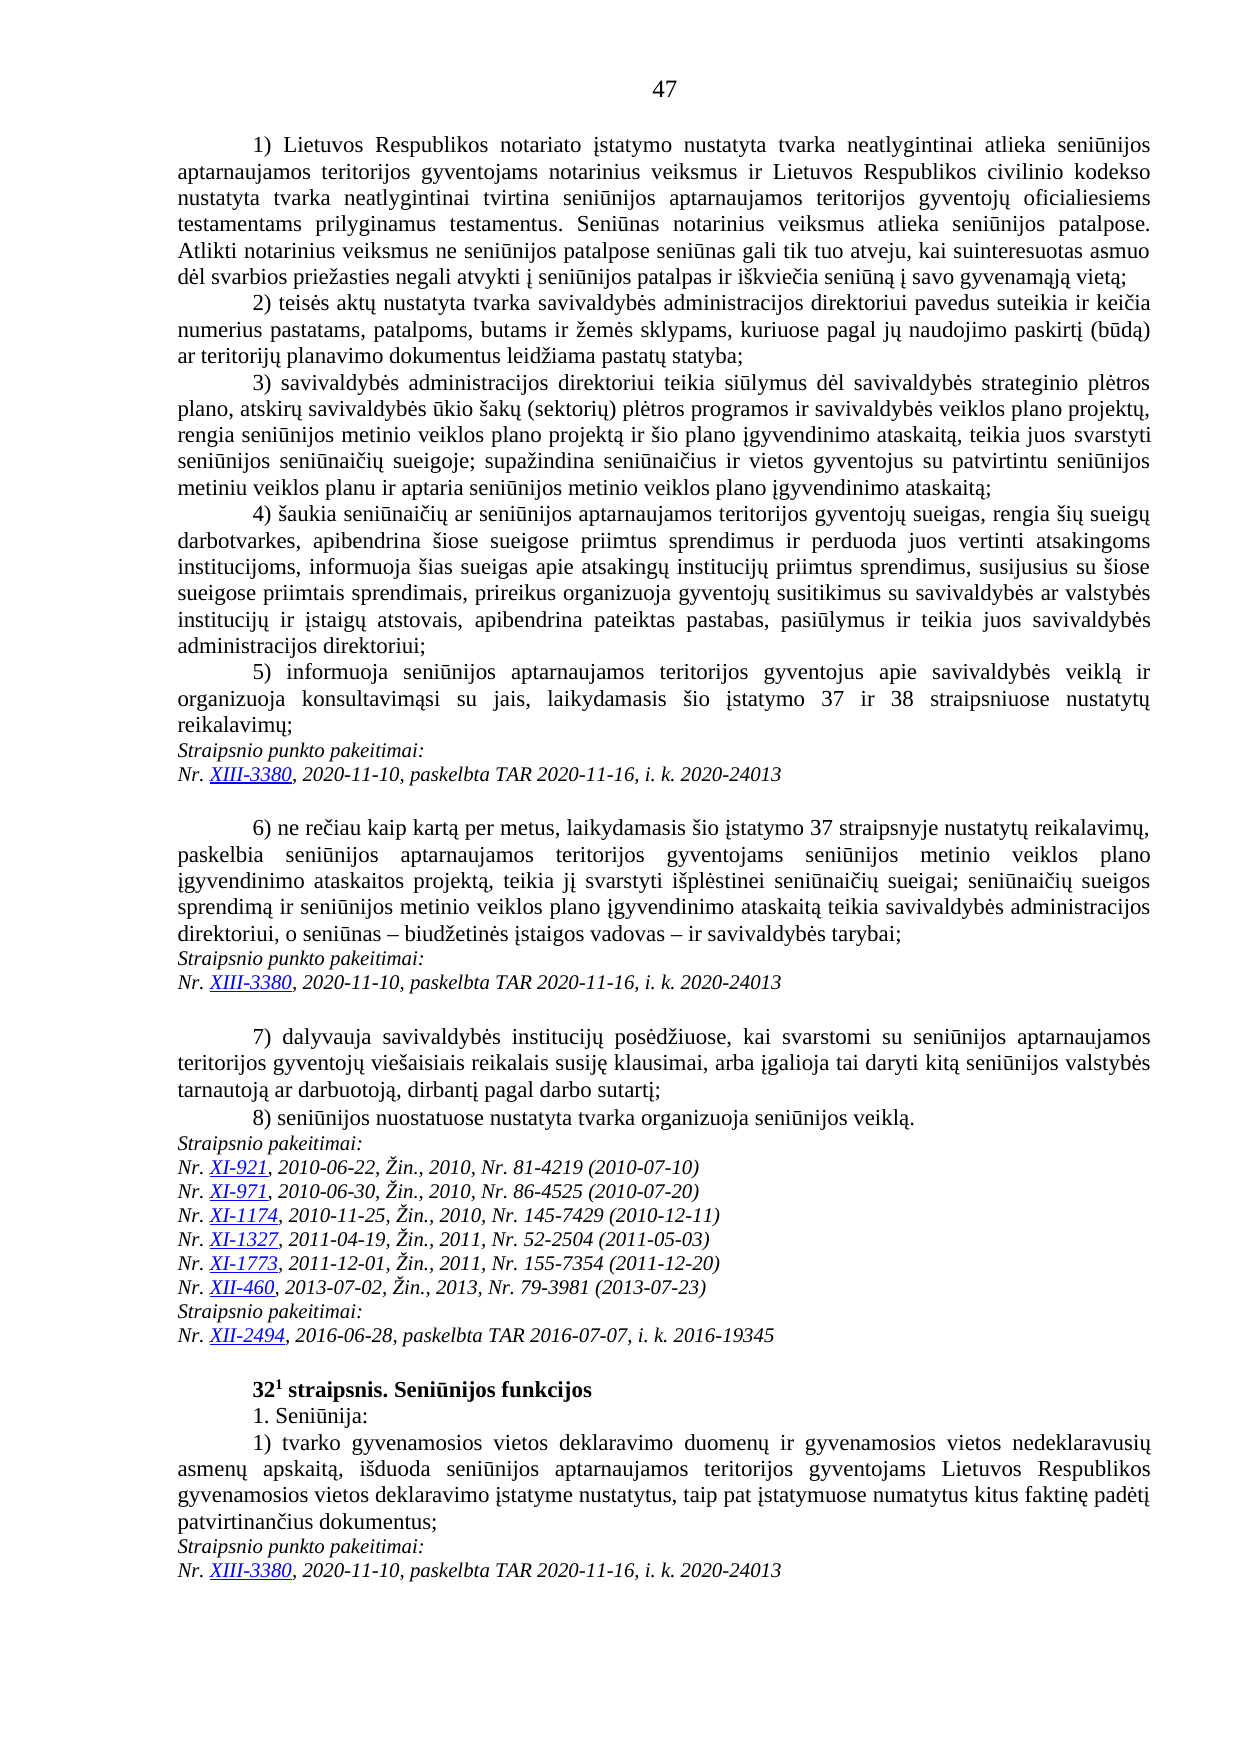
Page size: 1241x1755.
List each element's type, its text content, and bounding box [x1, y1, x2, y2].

text Nr. XI-971, 2010-06-30, Žin., 2010, Nr. 86-4525 (2010-07-20) [177, 1179, 1152, 1203]
text Nr. XIII-3380, 2020-11-10, paskelbta TAR 2020-11-16, i. k. 2020-24013 [177, 970, 1152, 994]
text Nr. XIII-3380, 2020-11-10, paskelbta TAR 2020-11-16, i. k. 2020-24013 [177, 1558, 1152, 1582]
text 1) tvarko gyvenamosios vietos deklaravimo duomenų ir gyvenamosios vietos nedeklaravusių asmenų apskaitą, išduoda seniūnijos aptarnaujamos teritorijos gyventojams Lietuvos Respublikos gyvenamosios vietos deklaravimo įstatyme nustatytus, taip pat įstatymuose numatytus kitus faktinę padėtį patvirtinančius dokumentus; [177, 1429, 1152, 1534]
text 3) savivaldybės administracijos direktoriui teikia siūlymus dėl savivaldybės strateginio plėtros plano, atskirų savivaldybės ūkio šakų (sektorių) plėtros programos ir savivaldybės veiklos plano projektų, rengia seniūnijos metinio veiklos plano projektą ir šio plano įgyvendinimo ataskaitą, teikia juos svarstyti seniūnijos seniūnaičių sueigoje; supažindina seniūnaičius ir vietos gyventojus su patvirtintu seniūnijos metiniu veiklos planu ir aptaria seniūnijos metinio veiklos plano įgyvendinimo ataskaitą; [177, 368, 1152, 500]
text Straipsnio punkto pakeitimai: [177, 737, 1152, 762]
text Nr. XI-1174, 2010-11-25, Žin., 2010, Nr. 145-7429 (2010-12-11) [177, 1203, 1152, 1227]
text Nr. XIII-3380, 2020-11-10, paskelbta TAR 2020-11-16, i. k. 2020-24013 [177, 762, 1152, 786]
text 4) šaukia seniūnaičių ar seniūnijos aptarnaujamos teritorijos gyventojų sueigas, rengia šių sueigų darbotvarkes, apibendrina šiose sueigose priimtus sprendimus ir perduoda juos vertinti atsakingoms institucijoms, informuoja šias sueigas apie atsakingų institucijų priimtus sprendimus, susijusius su šiose sueigose priimtais sprendimais, prireikus organizuoja gyventojų susitikimus su savivaldybės ar valstybės institucijų ir įstaigų atstovais, apibendrina pateiktas pastabas, pasiūlymus ir teikia juos savivaldybės administracijos direktoriui; [177, 500, 1152, 658]
text Straipsnio punkto pakeitimai: [177, 1534, 1152, 1558]
text 1) Lietuvos Respublikos notariato įstatymo nustatyta tvarka neatlygintinai atlieka seniūnijos aptarnaujamos teritorijos gyventojams notarinius veiksmus ir Lietuvos Respublikos civilinio kodekso nustatyta tvarka neatlygintinai tvirtina seniūnijos aptarnaujamos teritorijos gyventojų oficialiesiems testamentams prilyginamus testamentus. Seniūnas notarinius veiksmus atlieka seniūnijos patalpose. Atlikti notarinius veiksmus ne seniūnijos patalpose seniūnas gali tik tuo atveju, kai suinteresuotas asmuo dėl svarbios priežasties negali atvykti į seniūnijos patalpas ir iškviečia seniūną į savo gyvenamąją vietą; [177, 131, 1152, 289]
text 1. Seniūnija: [177, 1402, 1152, 1429]
text 6) ne rečiau kaip kartą per metus, laikydamasis šio įstatymo 37 straipsnyje nustatytų reikalavimų, paskelbia seniūnijos aptarnaujamos teritorijos gyventojams seniūnijos metinio veiklos plano įgyvendinimo ataskaitos projektą, teikia jį svarstyti išplėstinei seniūnaičių sueigai; seniūnaičių sueigos sprendimą ir seniūnijos metinio veiklos plano įgyvendinimo ataskaitą teikia savivaldybės administracijos direktoriui, o seniūnas – biudžetinės įstaigos vadovas – ir savivaldybės tarybai; [177, 814, 1152, 946]
text 8) seniūnijos nuostatuose nustatyta tvarka organizuoja seniūnijos veiklą. [177, 1102, 1152, 1131]
text Nr. XI-1773, 2011-12-01, Žin., 2011, Nr. 155-7354 (2011-12-20) [177, 1251, 1152, 1275]
text 321 straipsnis. Seniūnijos funkcijos [177, 1376, 1152, 1402]
text 5) informuoja seniūnijos aptarnaujamos teritorijos gyventojus apie savivaldybės veiklą ir organizuoja konsultavimąsi su jais, laikydamasis šio įstatymo 37 ir 38 straipsniuose nustatytų reikalavimų; [177, 658, 1152, 737]
text Nr. XI-1327, 2011-04-19, Žin., 2011, Nr. 52-2504 (2011-05-03) [177, 1227, 1152, 1251]
text 7) dalyvauja savivaldybės institucijų posėdžiuose, kai svarstomi su seniūnijos aptarnaujamos teritorijos gyventojų viešaisiais reikalais susiję klausimai, arba įgalioja tai daryti kitą seniūnijos valstybės tarnautoją ar darbuotoją, dirbantį pagal darbo sutartį; [177, 1023, 1152, 1102]
text Nr. XI-921, 2010-06-22, Žin., 2010, Nr. 81-4219 (2010-07-10) [177, 1155, 1152, 1179]
text Straipsnio punkto pakeitimai: [177, 946, 1152, 970]
text Nr. XII-2494, 2016-06-28, paskelbta TAR 2016-07-07, i. k. 2016-19345 [177, 1323, 1152, 1347]
text Nr. XII-460, 2013-07-02, Žin., 2013, Nr. 79-3981 (2013-07-23) [177, 1275, 1152, 1299]
text Straipsnio pakeitimai: [177, 1299, 1152, 1323]
text 2) teisės aktų nustatyta tvarka savivaldybės administracijos direktoriui pavedus suteikia ir keičia numerius pastatams, patalpoms, butams ir žemės sklypams, kuriuose pagal jų naudojimo paskirtį (būdą) ar teritorijų planavimo dokumentus leidžiama pastatų statyba; [177, 289, 1152, 368]
text Straipsnio pakeitimai: [177, 1131, 1152, 1155]
